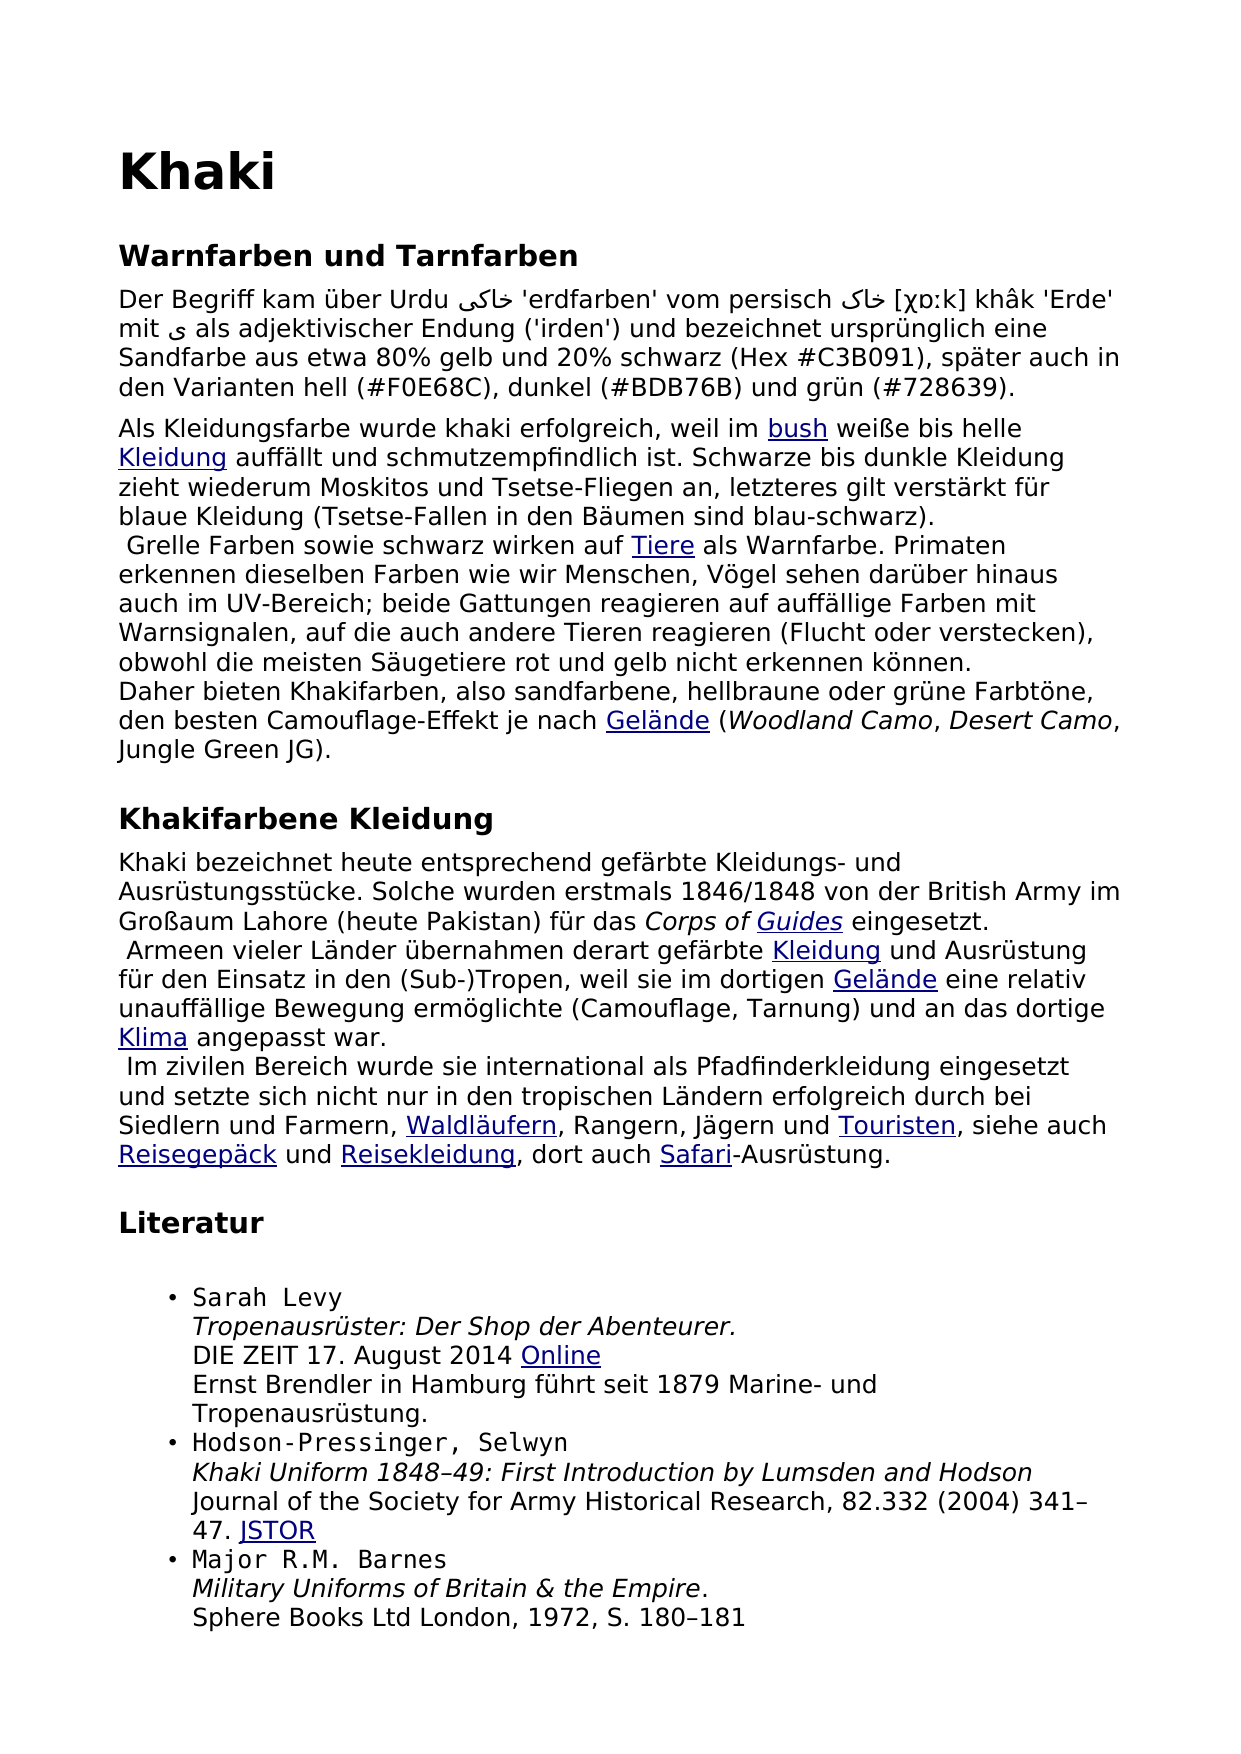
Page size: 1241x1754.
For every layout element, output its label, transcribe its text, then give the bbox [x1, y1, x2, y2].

subtitle Khaki [118, 143, 1122, 201]
text Khaki bezeichnet heute entsprechend gefärbte Kleidungs- und Ausrüstungsstücke. Solche wurden erstmals 1846/1848 von der British Army im Großaum Lahore (heute Pakistan) für das Corps of Guides eingesetzt. Armeen vieler Länder übernahmen derart gefärbte Kleidung und Ausrüstung für den Einsatz in den (Sub-)Tropen, weil sie im dortigen Gelände eine relativ unauffällige Bewegung ermöglichte (Camouflage, Tarnung) und an das dortige Klima angepasst war. Im zivilen Bereich wurde sie international als Pfadfinderkleidung eingesetzt und setzte sich nicht nur in den tropischen Ländern erfolgreich durch bei Siedlern und Farmern, Waldläufern, Rangern, Jägern und Touristen, siehe auch Reisegepäck und Reisekleidung, dort auch Safari-Ausrüstung. [118, 848, 1122, 1169]
list Major R.M. Barnes Military Uniforms of Britain & the Empire. Sphere Books Ltd London, 1972, S. 180–181 [177, 1545, 1122, 1633]
subtitle Literatur [118, 1207, 1122, 1241]
subtitle Warnfarben und Tarnfarben [118, 239, 1122, 273]
list Sarah Levy Tropenausrüster: Der Shop der Abenteurer. DIE ZEIT 17. August 2014 Online Ernst Brendler in Hamburg führt seit 1879 Marine- und Tropenausrüstung. [177, 1283, 1122, 1428]
list Hodson-Pressinger, Selwyn Khaki Uniform 1848–49: First Introduction by Lumsden and Hodson Journal of the Society for Army Historical Research, 82.332 (2004) 341–47. JSTOR [177, 1428, 1122, 1545]
text Als Kleidungsfarbe wurde khaki erfolgreich, weil im bush weiße bis helle Kleidung auffällt und schmutzempfindlich ist. Schwarze bis dunkle Kleidung zieht wiederum Moskitos und Tsetse-Fliegen an, letzteres gilt verstärkt für blaue Kleidung (Tsetse-Fallen in den Bäumen sind blau-schwarz). Grelle Farben sowie schwarz wirken auf Tiere als Warnfarbe. Primaten erkennen dieselben Farben wie wir Menschen, Vögel sehen darüber hinaus auch im UV-Bereich; beide Gattungen reagieren auf auffällige Farben mit Warnsignalen, auf die auch andere Tieren reagieren (Flucht oder verstecken), obwohl die meisten Säugetiere rot und gelb nicht erkennen können. Daher bieten Khakifarben, also sandfarbene, hellbraune oder grüne Farbtöne, den besten Camouflage-Effekt je nach Gelände (Woodland Camo, Desert Camo, Jungle Green JG). [118, 414, 1122, 764]
text Der Begriff kam über Urdu خاکی 'erdfarben' vom persisch خاک [χɒːk] khâk 'Erde' mit ی als adjektivischer Endung ('irden') und bezeichnet ursprünglich eine Sandfarbe aus etwa 80% gelb und 20% schwarz (Hex #C3B091), später auch in den Varianten hell (#F0E68C), dunkel (#BDB76B) und grün (#728639). [118, 285, 1122, 402]
subtitle Khakifarbene Kleidung [118, 802, 1122, 836]
